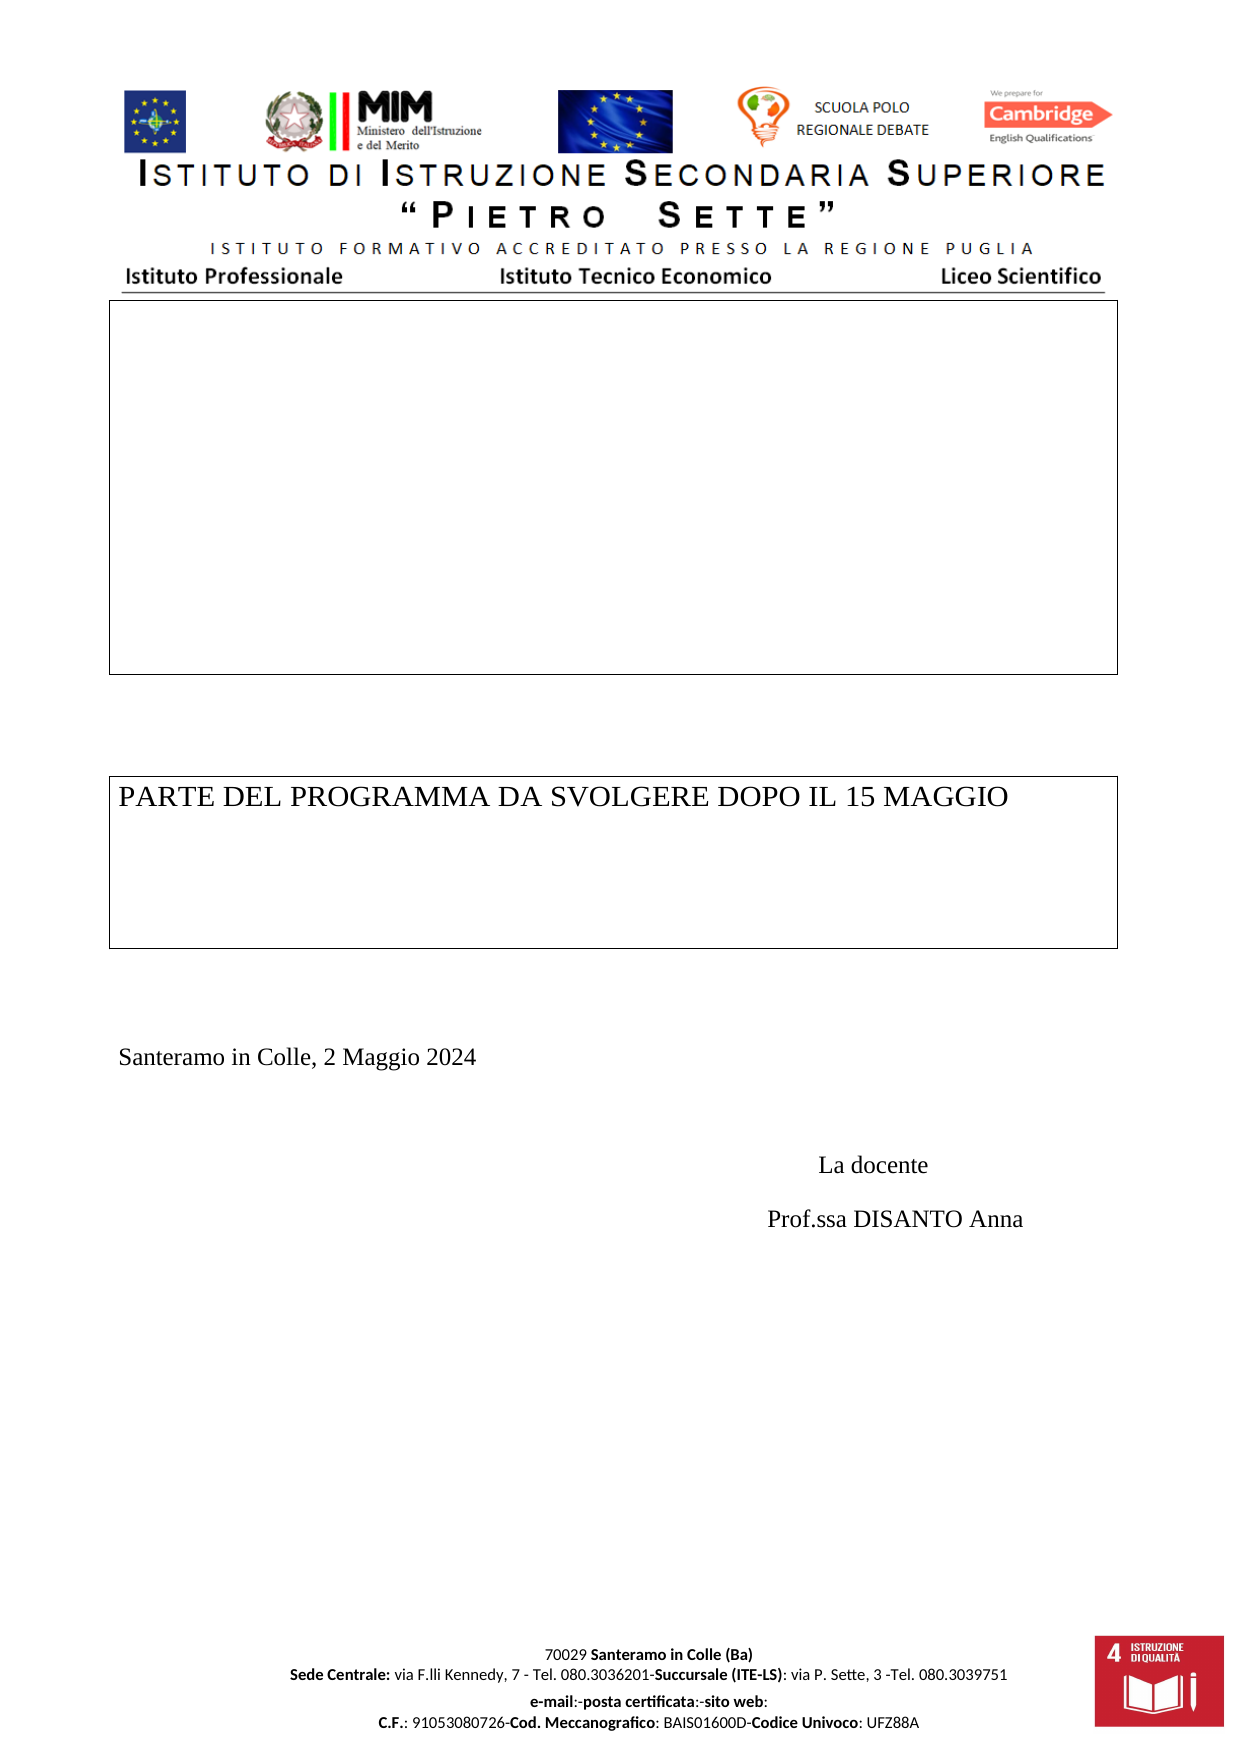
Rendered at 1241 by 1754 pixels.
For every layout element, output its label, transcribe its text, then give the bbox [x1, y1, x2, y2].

text PARTE DEL PROGRAMMA DA SVOLGERE DOPO IL 15 MAGGIO [110, 777, 1117, 812]
text La docente [118, 1150, 1122, 1179]
picture [1092, 1635, 1226, 1734]
text Prof.ssa DISANTO Anna [118, 1204, 1122, 1233]
picture [118, 85, 1122, 300]
text Santeramo in Colle, 2 Maggio 2024 [118, 1042, 1122, 1071]
